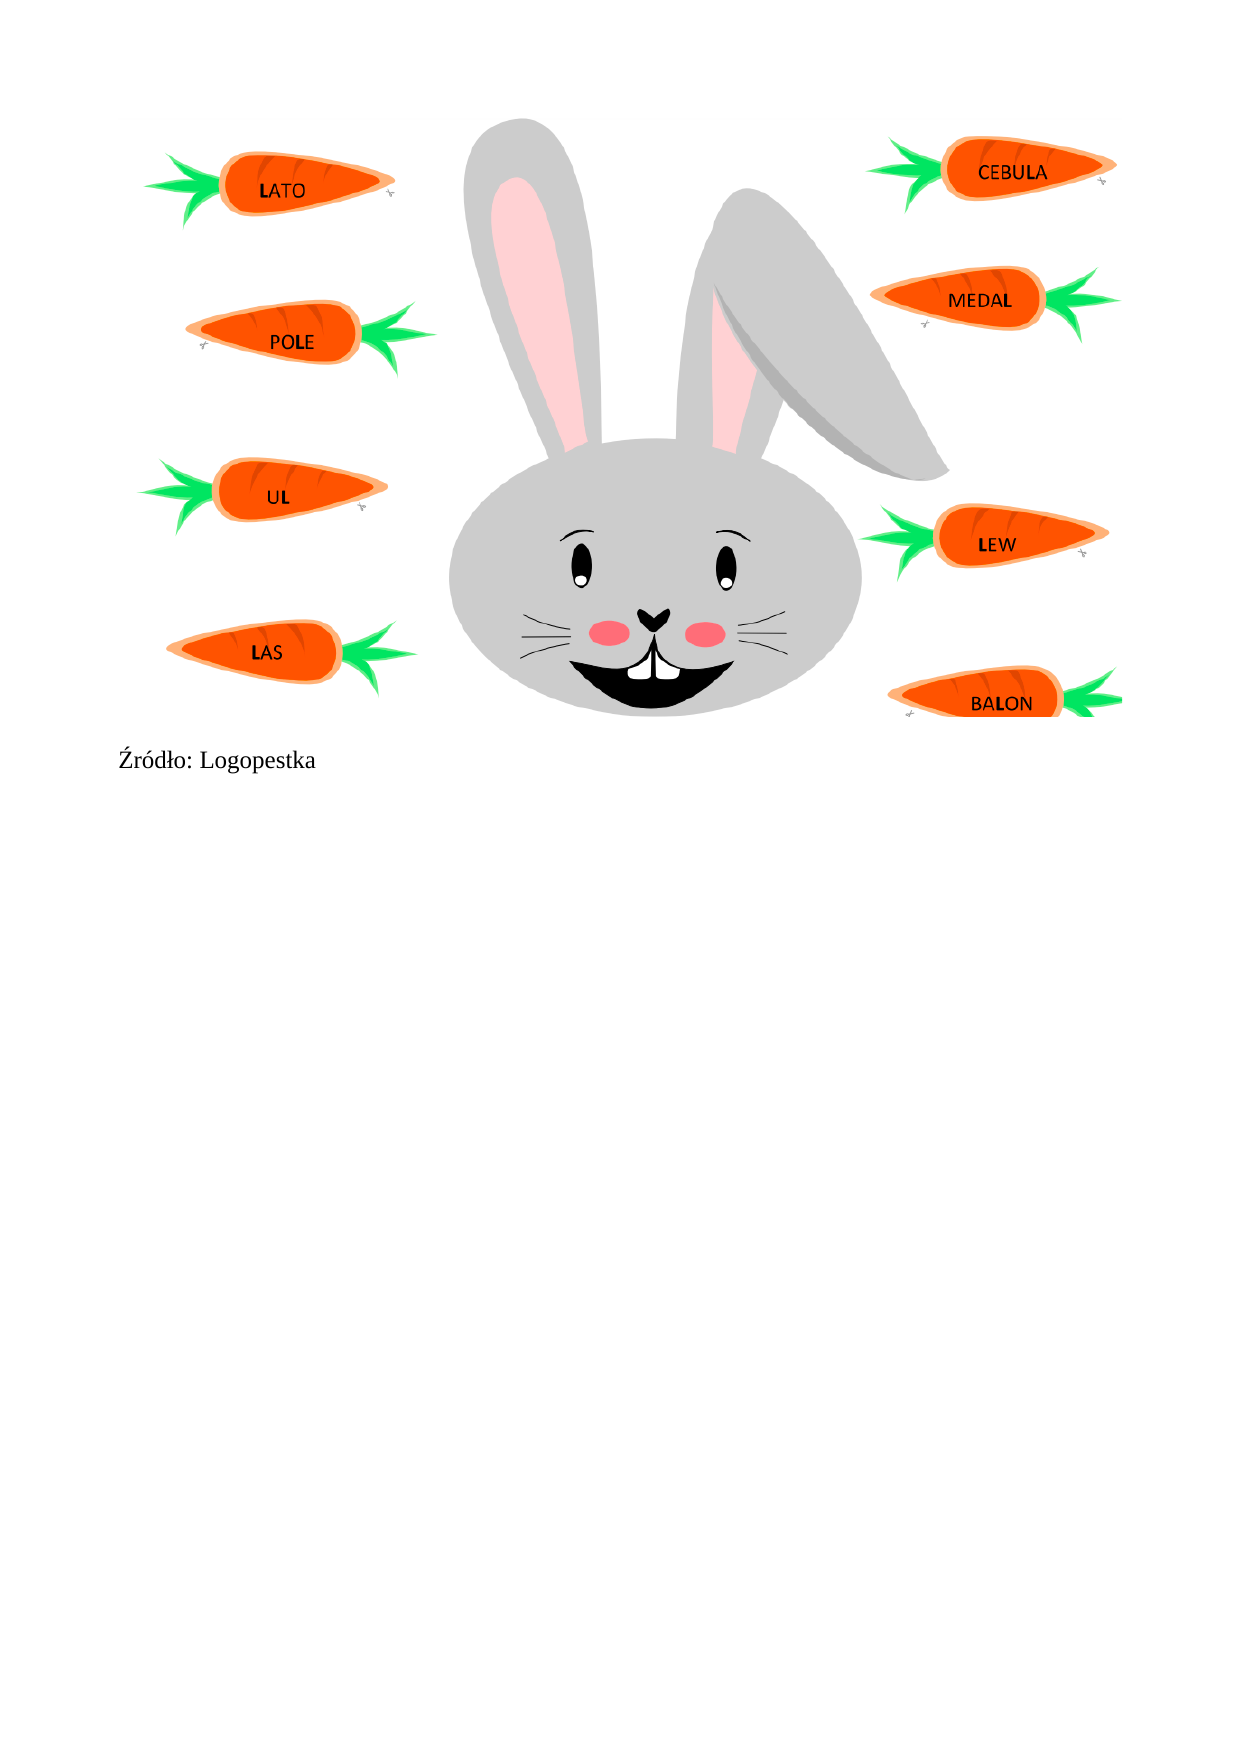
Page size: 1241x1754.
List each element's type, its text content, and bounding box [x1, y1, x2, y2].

text Źródło: Logopestka [118, 745, 1122, 774]
picture [118, 118, 1123, 717]
